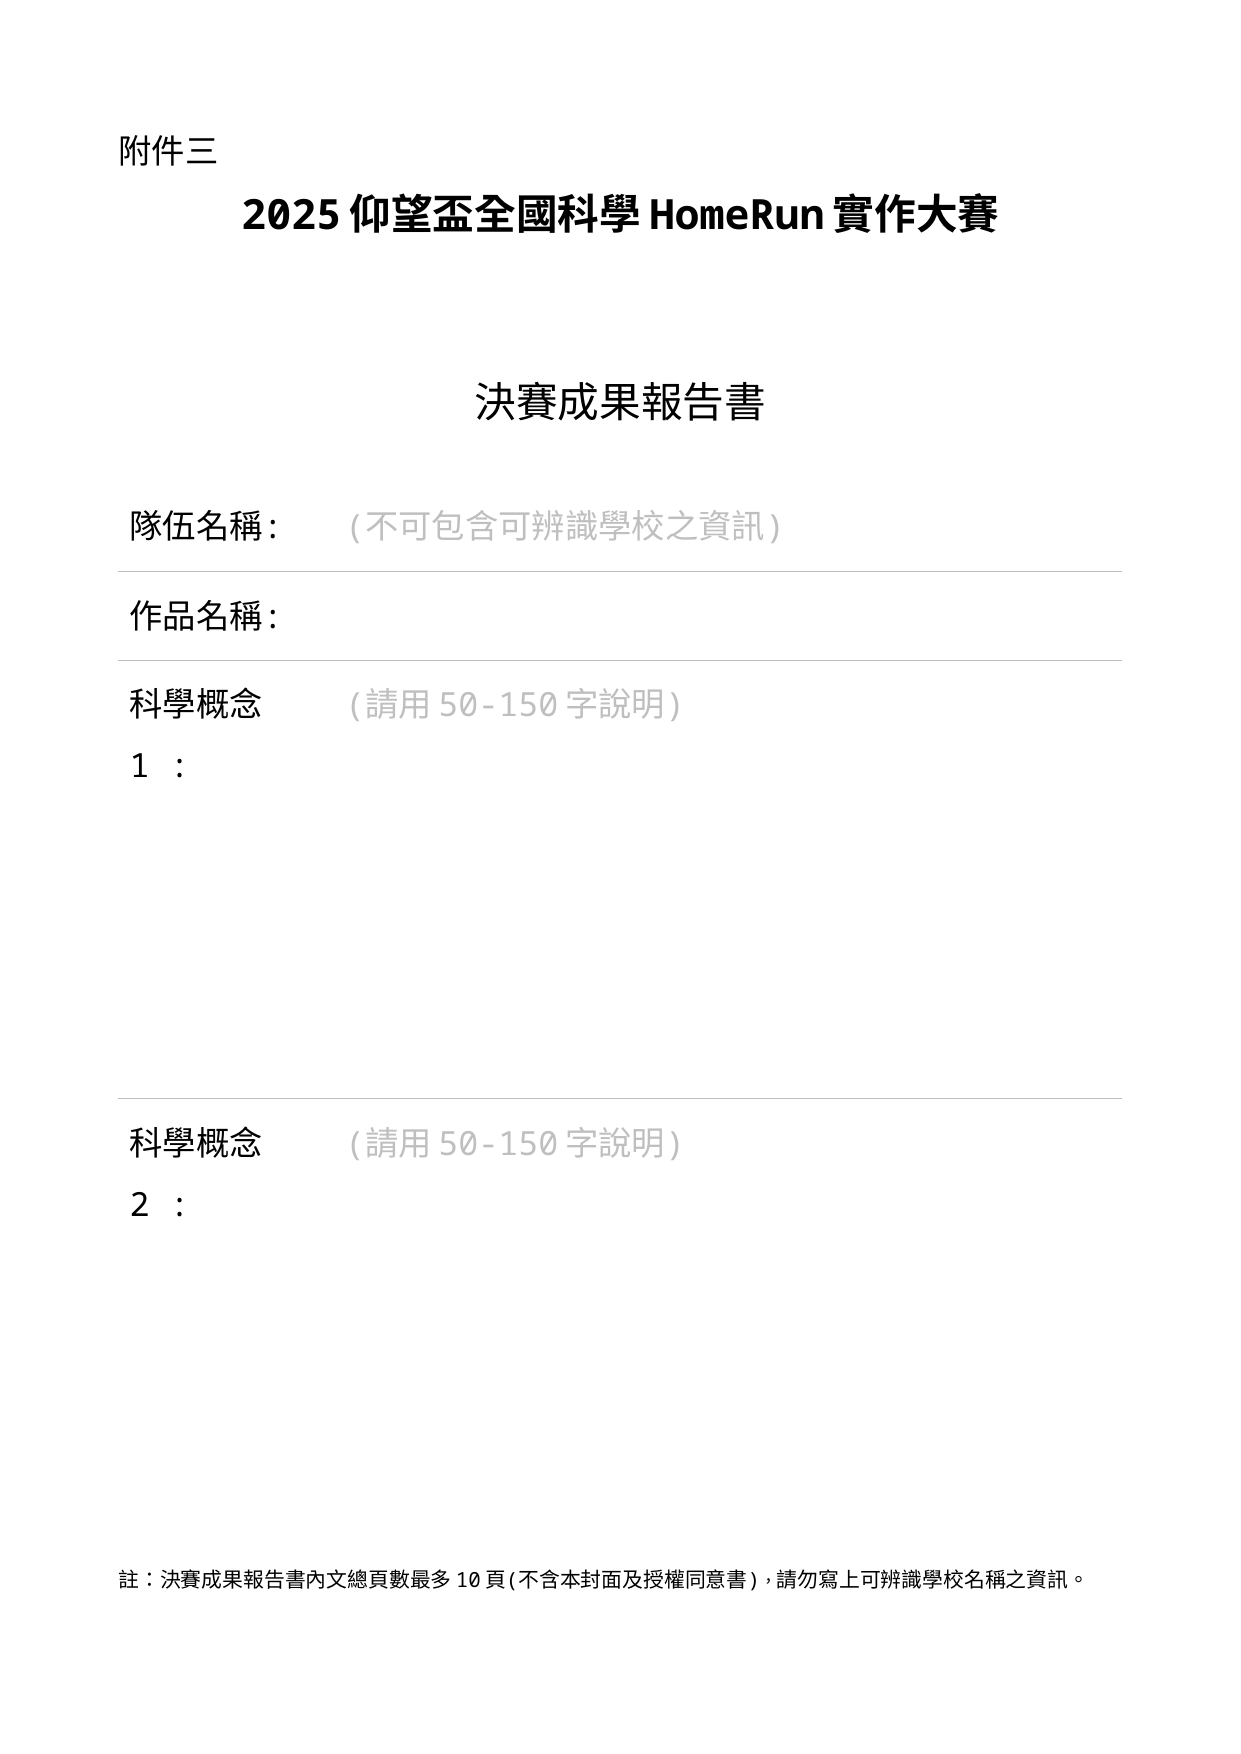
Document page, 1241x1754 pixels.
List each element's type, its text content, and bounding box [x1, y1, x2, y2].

table_cell (請用50-150字說明) [334, 1099, 1122, 1537]
table_cell 作品名稱: [118, 572, 333, 659]
table_header (不可包含可辨識學校之資訊) [334, 483, 1122, 571]
table_cell 科學概念1 : [118, 661, 333, 1098]
table_cell [334, 572, 1122, 659]
table_cell (請用50-150字說明) [334, 661, 1122, 1098]
text 附件三 [118, 107, 1122, 170]
table_header 隊伍名稱: [118, 483, 333, 571]
text 決賽成果報告書 [118, 357, 1122, 482]
text 註：決賽成果報告書內文總頁數最多10頁(不含本封面及授權同意書)，請勿寫上可辨識學校名稱之資訊。 [118, 1537, 1122, 1599]
text 2025仰望盃全國科學HomeRun實作大賽 [118, 170, 1122, 232]
table_cell 科學概念2 : [118, 1099, 333, 1537]
